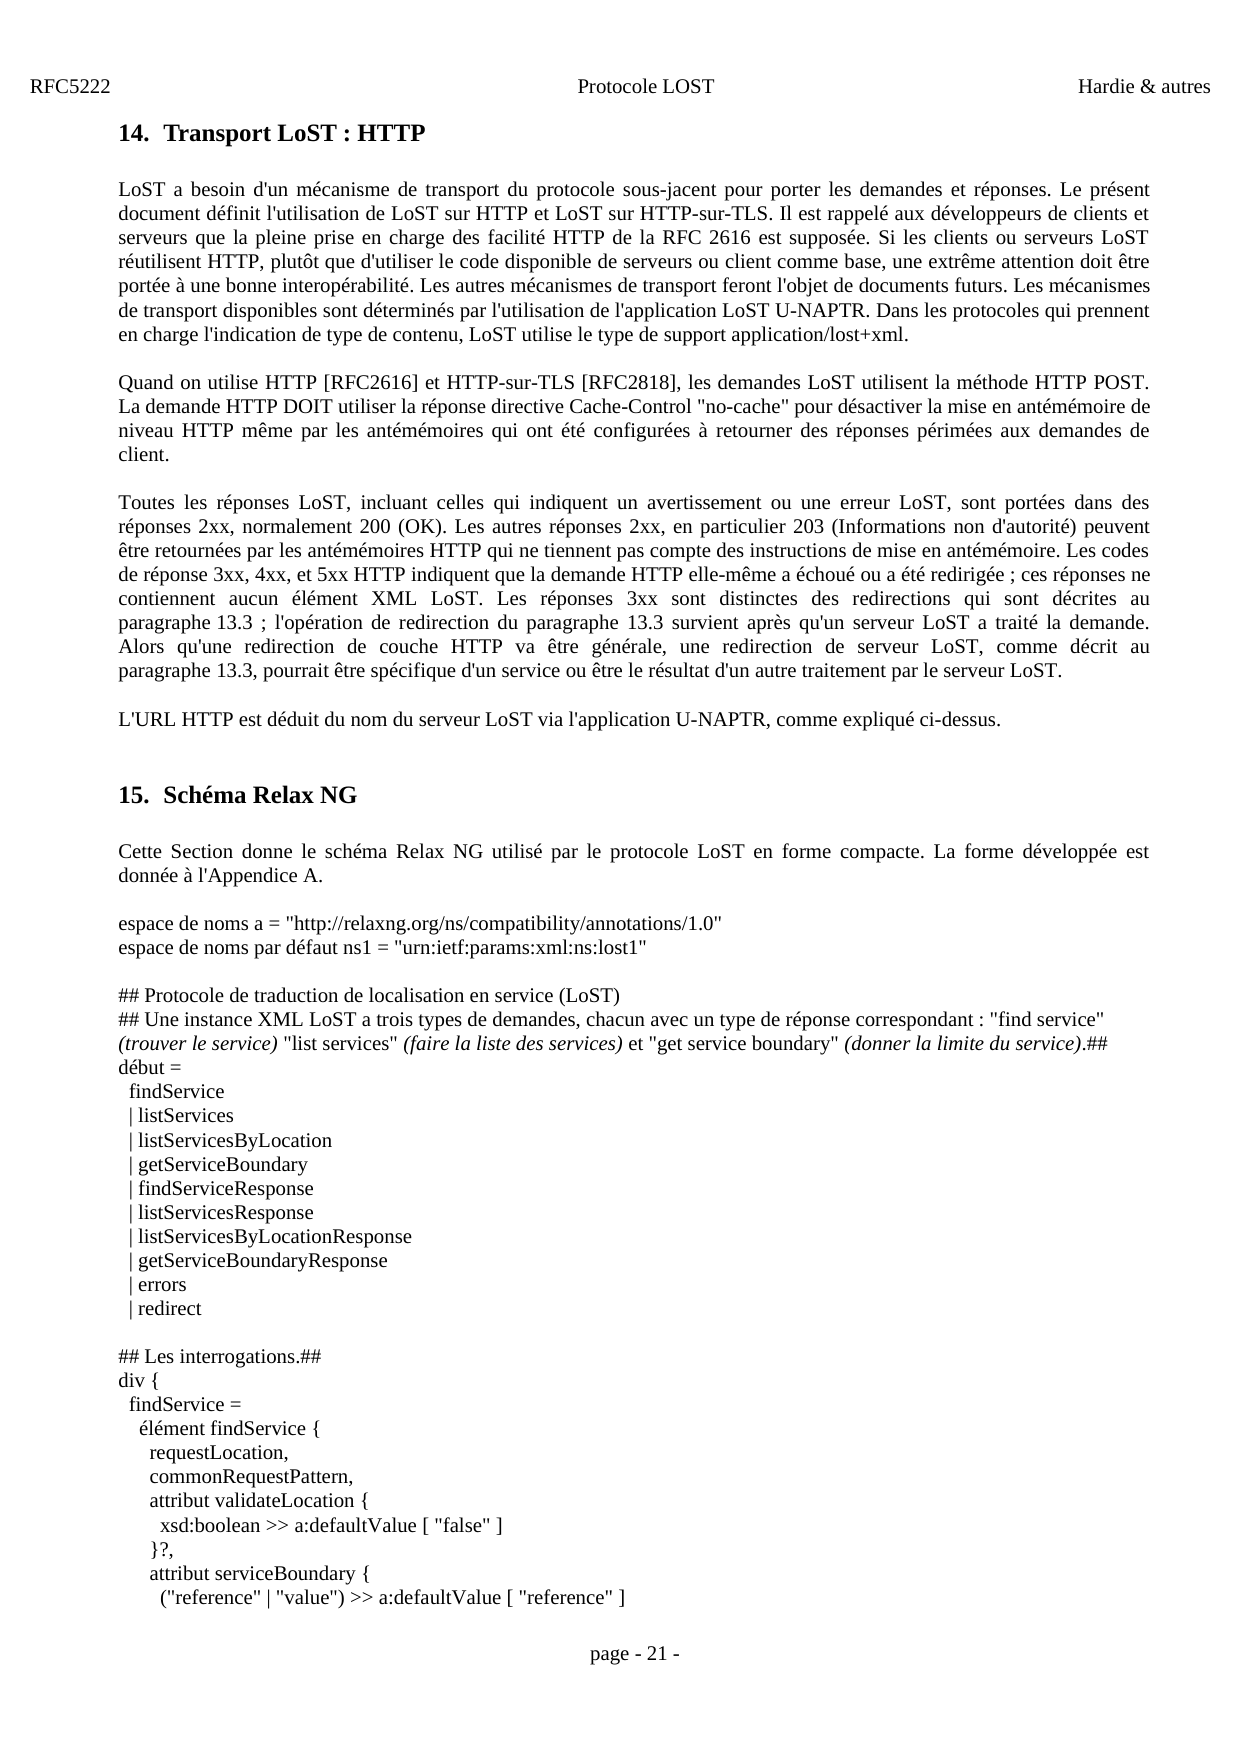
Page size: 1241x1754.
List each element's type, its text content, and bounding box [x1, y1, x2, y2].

text | getServiceBoundaryResponse [118, 1248, 1152, 1272]
text attribut serviceBoundary { [118, 1561, 1152, 1585]
text xsd:boolean >> a:defaultValue [ "false" ] [118, 1512, 1152, 1537]
text | getServiceBoundary [118, 1152, 1152, 1176]
text | redirect [118, 1296, 1152, 1320]
text début = [118, 1055, 1152, 1079]
text findService = [118, 1392, 1152, 1416]
text ## Une instance XML LoST a trois types de demandes, chacun avec un type de réponse correspondant : "find service" (trouver le service) "list services" (faire la liste des services) et "get service boundary" (donner la limite du service).## [118, 1007, 1152, 1055]
text espace de noms a = "http://relaxng.org/ns/compatibility/annotations/1.0" [118, 911, 1152, 935]
text Toutes les réponses LoST, incluant celles qui indiquent un avertissement ou une erreur LoST, sont portées dans des réponses 2xx, normalement 200 (OK). Les autres réponses 2xx, en particulier 203 (Informations non d'autorité) peuvent être retournées par les antémémoires HTTP qui ne tiennent pas compte des instructions de mise en antémémoire. Les codes de réponse 3xx, 4xx, et 5xx HTTP indiquent que la demande HTTP elle-même a échoué ou a été redirigée ; ces réponses ne contiennent aucun élément XML LoST. Les réponses 3xx sont distinctes des redirections qui sont décrites au paragraphe 13.3 ; l'opération de redirection du paragraphe 13.3 survient après qu'un serveur LoST a traité la demande. Alors qu'une redirection de couche HTTP va être générale, une redirection de serveur LoST, comme décrit au paragraphe 13.3, pourrait être spécifique d'un service ou être le résultat d'un autre traitement par le serveur LoST. [118, 490, 1152, 682]
text Quand on utilise HTTP [RFC2616] et HTTP-sur-TLS [RFC2818], les demandes LoST utilisent la méthode HTTP POST. La demande HTTP DOIT utiliser la réponse directive Cache-Control "no-cache" pour désactiver la mise en antémémoire de niveau HTTP même par les antémémoires qui ont été configurées à retourner des réponses périmées aux demandes de client. [118, 370, 1152, 466]
text div { [118, 1368, 1152, 1392]
text findService [118, 1079, 1152, 1103]
subtitle 15. Schéma Relax NG [118, 780, 1152, 808]
text requestLocation, [118, 1440, 1152, 1464]
text élément findService { [118, 1416, 1152, 1440]
text commonRequestPattern, [118, 1464, 1152, 1488]
text L'URL HTTP est déduit du nom du serveur LoST via l'application U-NAPTR, comme expliqué ci-dessus. [118, 707, 1152, 731]
text | listServicesByLocationResponse [118, 1224, 1152, 1248]
text ("reference" | "value") >> a:defaultValue [ "reference" ] [118, 1585, 1152, 1609]
text | listServices [118, 1103, 1152, 1127]
text ## Les interrogations.## [118, 1344, 1152, 1368]
text | listServicesByLocation [118, 1127, 1152, 1152]
text LoST a besoin d'un mécanisme de transport du protocole sous-jacent pour porter les demandes et réponses. Le présent document définit l'utilisation de LoST sur HTTP et LoST sur HTTP-sur-TLS. Il est rappelé aux développeurs de clients et serveurs que la pleine prise en charge des facilité HTTP de la RFC 2616 est supposée. Si les clients ou serveurs LoST réutilisent HTTP, plutôt que d'utiliser le code disponible de serveurs ou client comme base, une extrême attention doit être portée à une bonne interopérabilité. Les autres mécanismes de transport feront l'objet de documents futurs. Les mécanismes de transport disponibles sont déterminés par l'utilisation de l'application LoST U-NAPTR. Dans les protocoles qui prennent en charge l'indication de type de contenu, LoST utilise le type de support application/lost+xml. [118, 177, 1152, 346]
text Cette Section donne le schéma Relax NG utilisé par le protocole LoST en forme compacte. La forme développée est donnée à l'Appendice A. [118, 839, 1152, 887]
text | errors [118, 1272, 1152, 1296]
text attribut validateLocation { [118, 1488, 1152, 1512]
text | findServiceResponse [118, 1176, 1152, 1200]
text | listServicesResponse [118, 1200, 1152, 1224]
text espace de noms par défaut ns1 = "urn:ietf:params:xml:ns:lost1" [118, 935, 1152, 959]
subtitle 14. Transport LoST : HTTP [118, 118, 1152, 147]
text }?, [118, 1537, 1152, 1561]
text ## Protocole de traduction de localisation en service (LoST) [118, 983, 1152, 1007]
